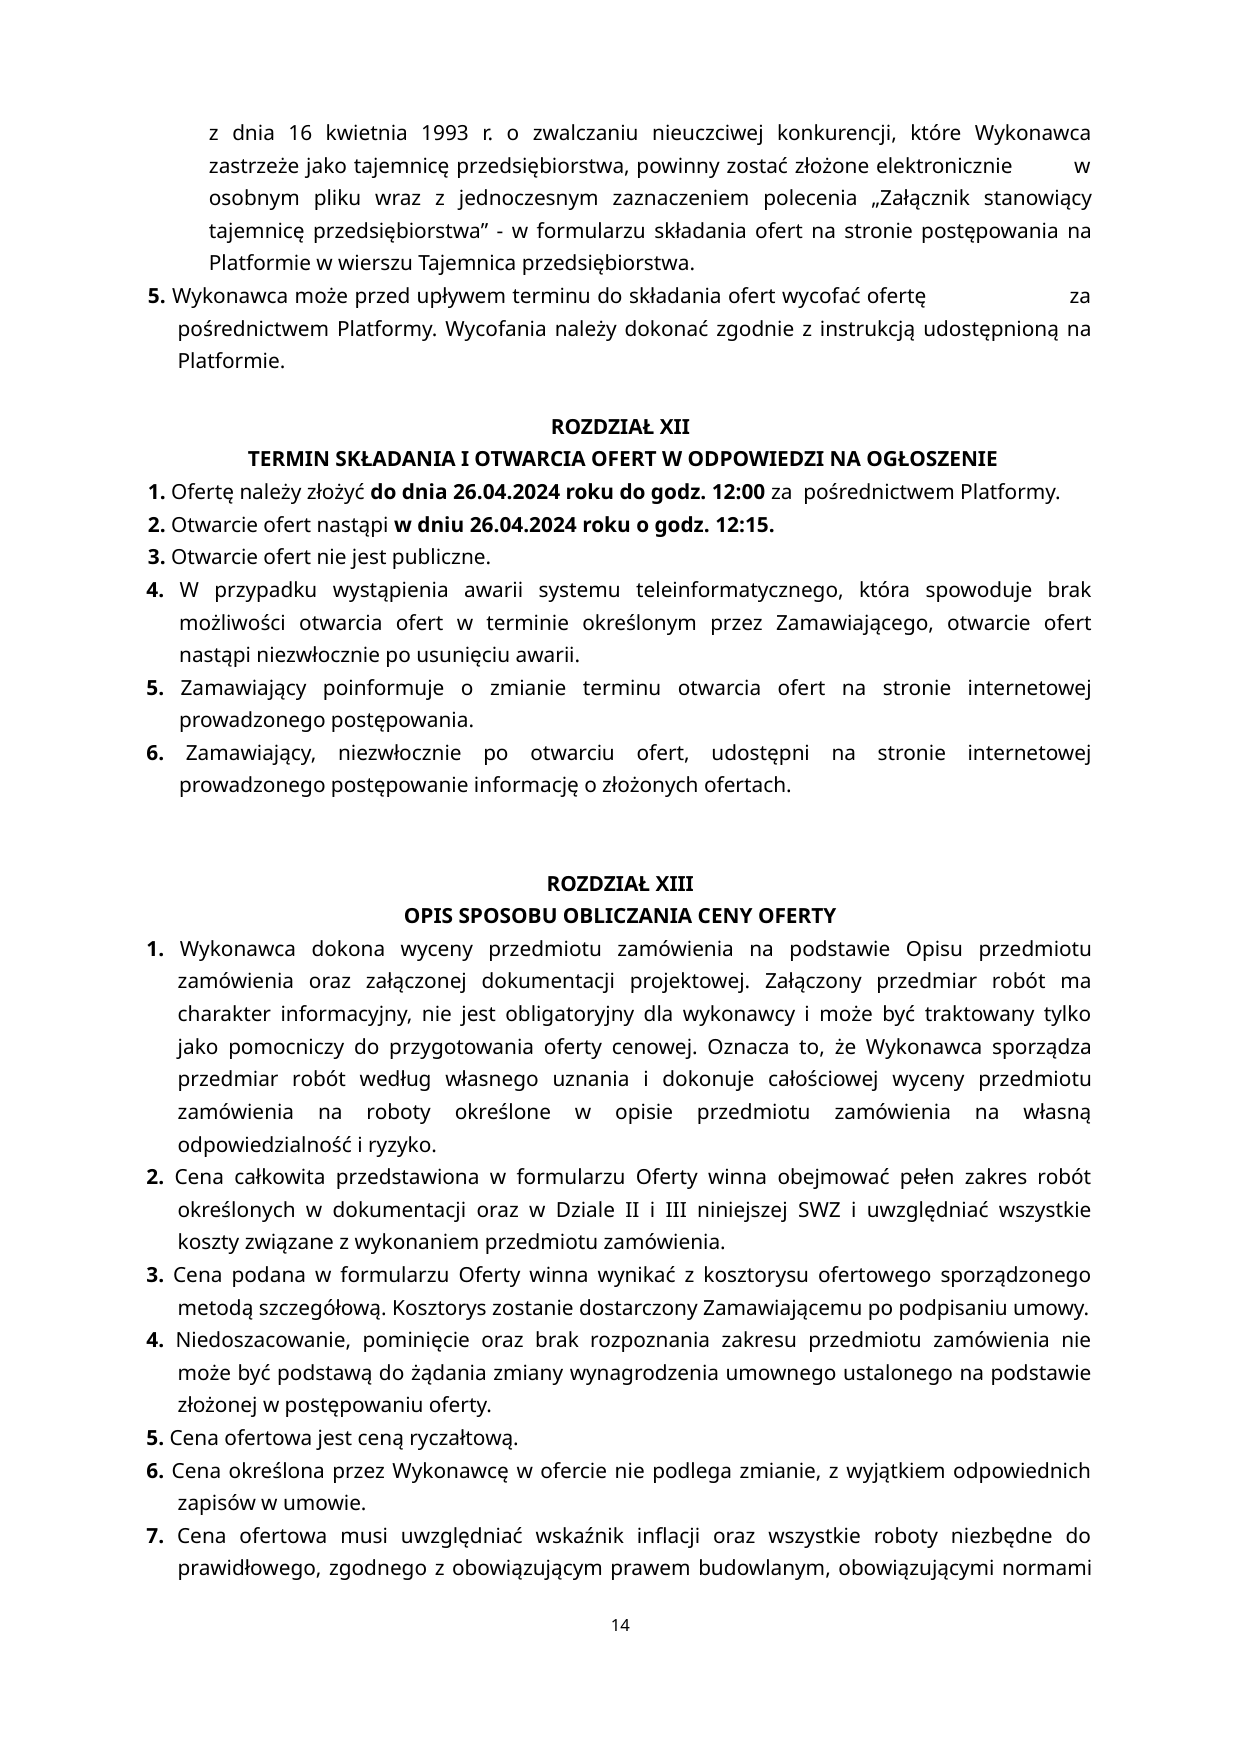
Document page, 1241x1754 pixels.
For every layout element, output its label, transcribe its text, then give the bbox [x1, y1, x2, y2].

text OPIS SPOSOBU OBLICZANIA CENY OFERTY [148, 901, 1093, 930]
text 6. Cena określona przez Wykonawcę w ofercie nie podlega zmianie, z wyjątkiem odpowiednich zapisów w umowie. [146, 1456, 1093, 1517]
text ROZDZIAŁ XII [148, 412, 1093, 440]
text 7. Cena ofertowa musi uwzględniać wskaźnik inflacji oraz wszystkie roboty niezbędne do prawidłowego, zgodnego z obowiązującym prawem budowlanym, obowiązującymi normami [146, 1521, 1093, 1582]
text 1. Wykonawca dokona wyceny przedmiotu zamówienia na podstawie Opisu przedmiotu zamówienia oraz załączonej dokumentacji projektowej. Załączony przedmiar robót ma charakter informacyjny, nie jest obligatoryjny dla wykonawcy i może być traktowany tylko jako pomocniczy do przygotowania oferty cenowej. Oznacza to, że Wykonawca sporządza przedmiar robót według własnego uznania i dokonuje całościowej wyceny przedmiotu zamówienia na roboty określone w opisie przedmiotu zamówienia na własną odpowiedzialność i ryzyko. [146, 934, 1093, 1158]
text 2. Otwarcie ofert nastąpi w dniu 26.04.2024 roku o godz. 12:15. [148, 510, 1093, 538]
text 5. Cena ofertowa jest ceną ryczałtową. [146, 1423, 1093, 1452]
text z dnia 16 kwietnia 1993 r. o zwalczaniu nieuczciwej konkurencji, które Wykonawca zastrzeże jako tajemnicę przedsiębiorstwa, powinny zostać złożone elektronicznie w osobnym pliku wraz z jednoczesnym zaznaczeniem polecenia „Załącznik stanowiący tajemnicę przedsiębiorstwa” - w formularzu składania ofert na stronie postępowania na Platformie w wierszu Tajemnica przedsiębiorstwa. [179, 118, 1093, 277]
text 1. Ofertę należy złożyć do dnia 26.04.2024 roku do godz. 12:00 za pośrednictwem Platformy. [148, 477, 1093, 506]
text 2. Cena całkowita przedstawiona w formularzu Oferty winna obejmować pełen zakres robót określonych w dokumentacji oraz w Dziale II i III niniejszej SWZ i uwzględniać wszystkie koszty związane z wykonaniem przedmiotu zamówienia. [146, 1162, 1093, 1256]
text TERMIN SKŁADANIA I OTWARCIA OFERT W ODPOWIEDZI NA OGŁOSZENIE [148, 444, 1093, 473]
text 4. Niedoszacowanie, pominięcie oraz brak rozpoznania zakresu przedmiotu zamówienia nie może być podstawą do żądania zmiany wynagrodzenia umownego ustalonego na podstawie złożonej w postępowaniu oferty. [146, 1325, 1093, 1419]
text 3. Otwarcie ofert nie jest publiczne. [148, 542, 1093, 571]
text 6. Zamawiający, niezwłocznie po otwarciu ofert, udostępni na stronie internetowej prowadzonego postępowanie informację o złożonych ofertach. [146, 738, 1093, 799]
text ROZDZIAŁ XIII [148, 869, 1093, 897]
text 5. Wykonawca może przed upływem terminu do składania ofert wycofać ofertę za pośrednictwem Platformy. Wycofania należy dokonać zgodnie z instrukcją udostępnioną na Platformie. [148, 281, 1093, 375]
text 4. W przypadku wystąpienia awarii systemu teleinformatycznego, która spowoduje brak możliwości otwarcia ofert w terminie określonym przez Zamawiającego, otwarcie ofert nastąpi niezwłocznie po usunięciu awarii. [146, 575, 1093, 669]
text 5. Zamawiający poinformuje o zmianie terminu otwarcia ofert na stronie internetowej prowadzonego postępowania. [146, 673, 1093, 734]
text 3. Cena podana w formularzu Oferty winna wynikać z kosztorysu ofertowego sporządzonego metodą szczegółową. Kosztorys zostanie dostarczony Zamawiającemu po podpisaniu umowy. [146, 1260, 1093, 1321]
